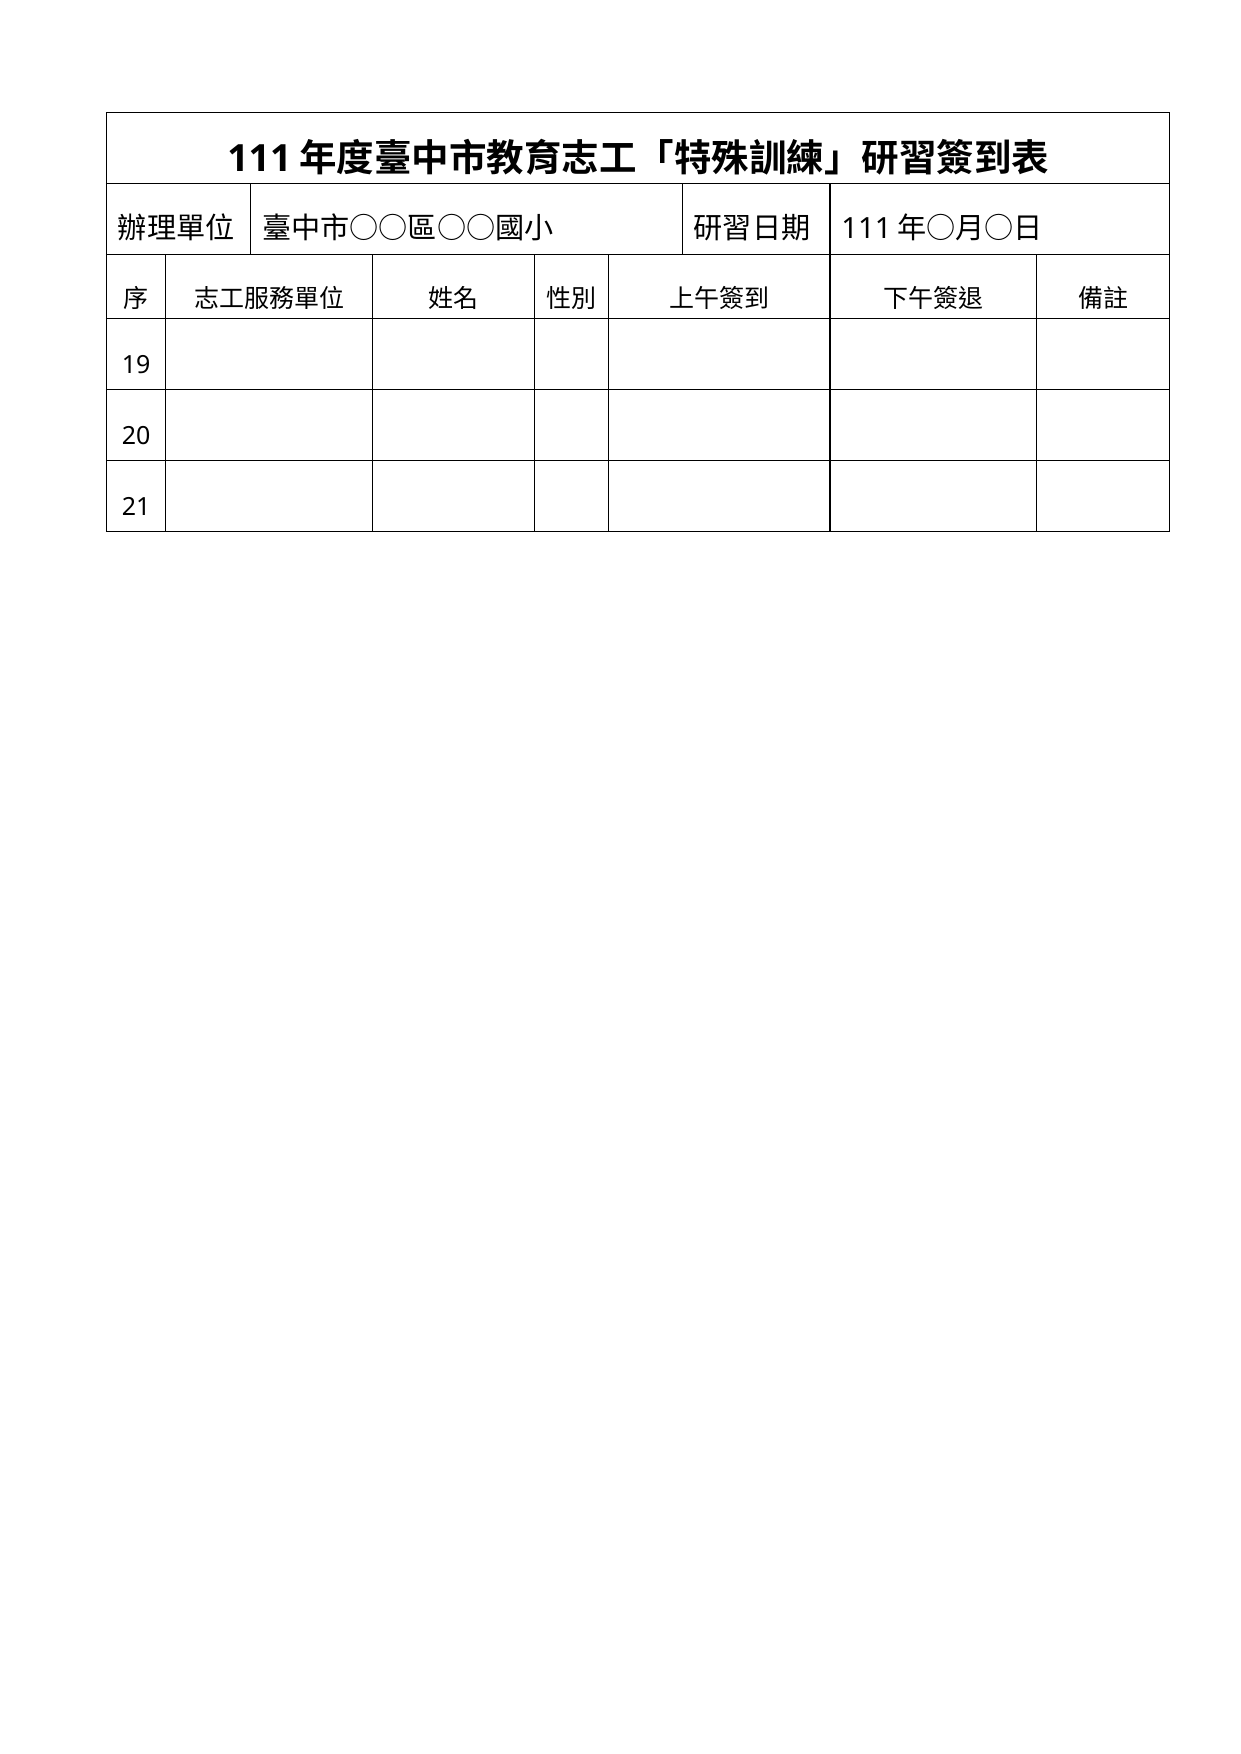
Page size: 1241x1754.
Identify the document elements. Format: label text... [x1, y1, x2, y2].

table_cell 性別 [535, 255, 608, 318]
table_cell 下午簽退 [831, 255, 1036, 318]
table_cell [1037, 461, 1169, 531]
table_cell [535, 390, 608, 460]
table_cell 111年○月○日 [831, 184, 1169, 254]
table_cell 臺中市○○區○○國小 [251, 184, 682, 254]
table_cell 序 [107, 255, 165, 318]
table_cell 辦理單位 [107, 184, 250, 254]
table_cell 20 [107, 390, 165, 460]
table_cell [373, 390, 534, 460]
table_cell [831, 390, 1036, 460]
table_cell [609, 390, 829, 460]
table_cell 21 [107, 461, 165, 531]
table_cell 姓名 [373, 255, 534, 318]
table_cell [535, 461, 608, 531]
table_cell [609, 461, 829, 531]
table_cell [1037, 390, 1169, 460]
table_header 111年度臺中市教育志工「特殊訓練」研習簽到表 [107, 113, 1169, 183]
table_cell [166, 319, 372, 389]
table_cell [831, 319, 1036, 389]
table_cell [831, 461, 1036, 531]
table_cell [373, 461, 534, 531]
table_cell [535, 319, 608, 389]
table_cell 19 [107, 319, 165, 389]
table_cell 研習日期 [683, 184, 829, 254]
table_cell 上午簽到 [609, 255, 829, 318]
table_cell [1037, 319, 1169, 389]
table_cell [166, 390, 372, 460]
table_cell [609, 319, 829, 389]
table_cell 志工服務單位 [166, 255, 372, 318]
table_cell [373, 319, 534, 389]
table_cell 備註 [1037, 255, 1169, 318]
table_cell [166, 461, 372, 531]
